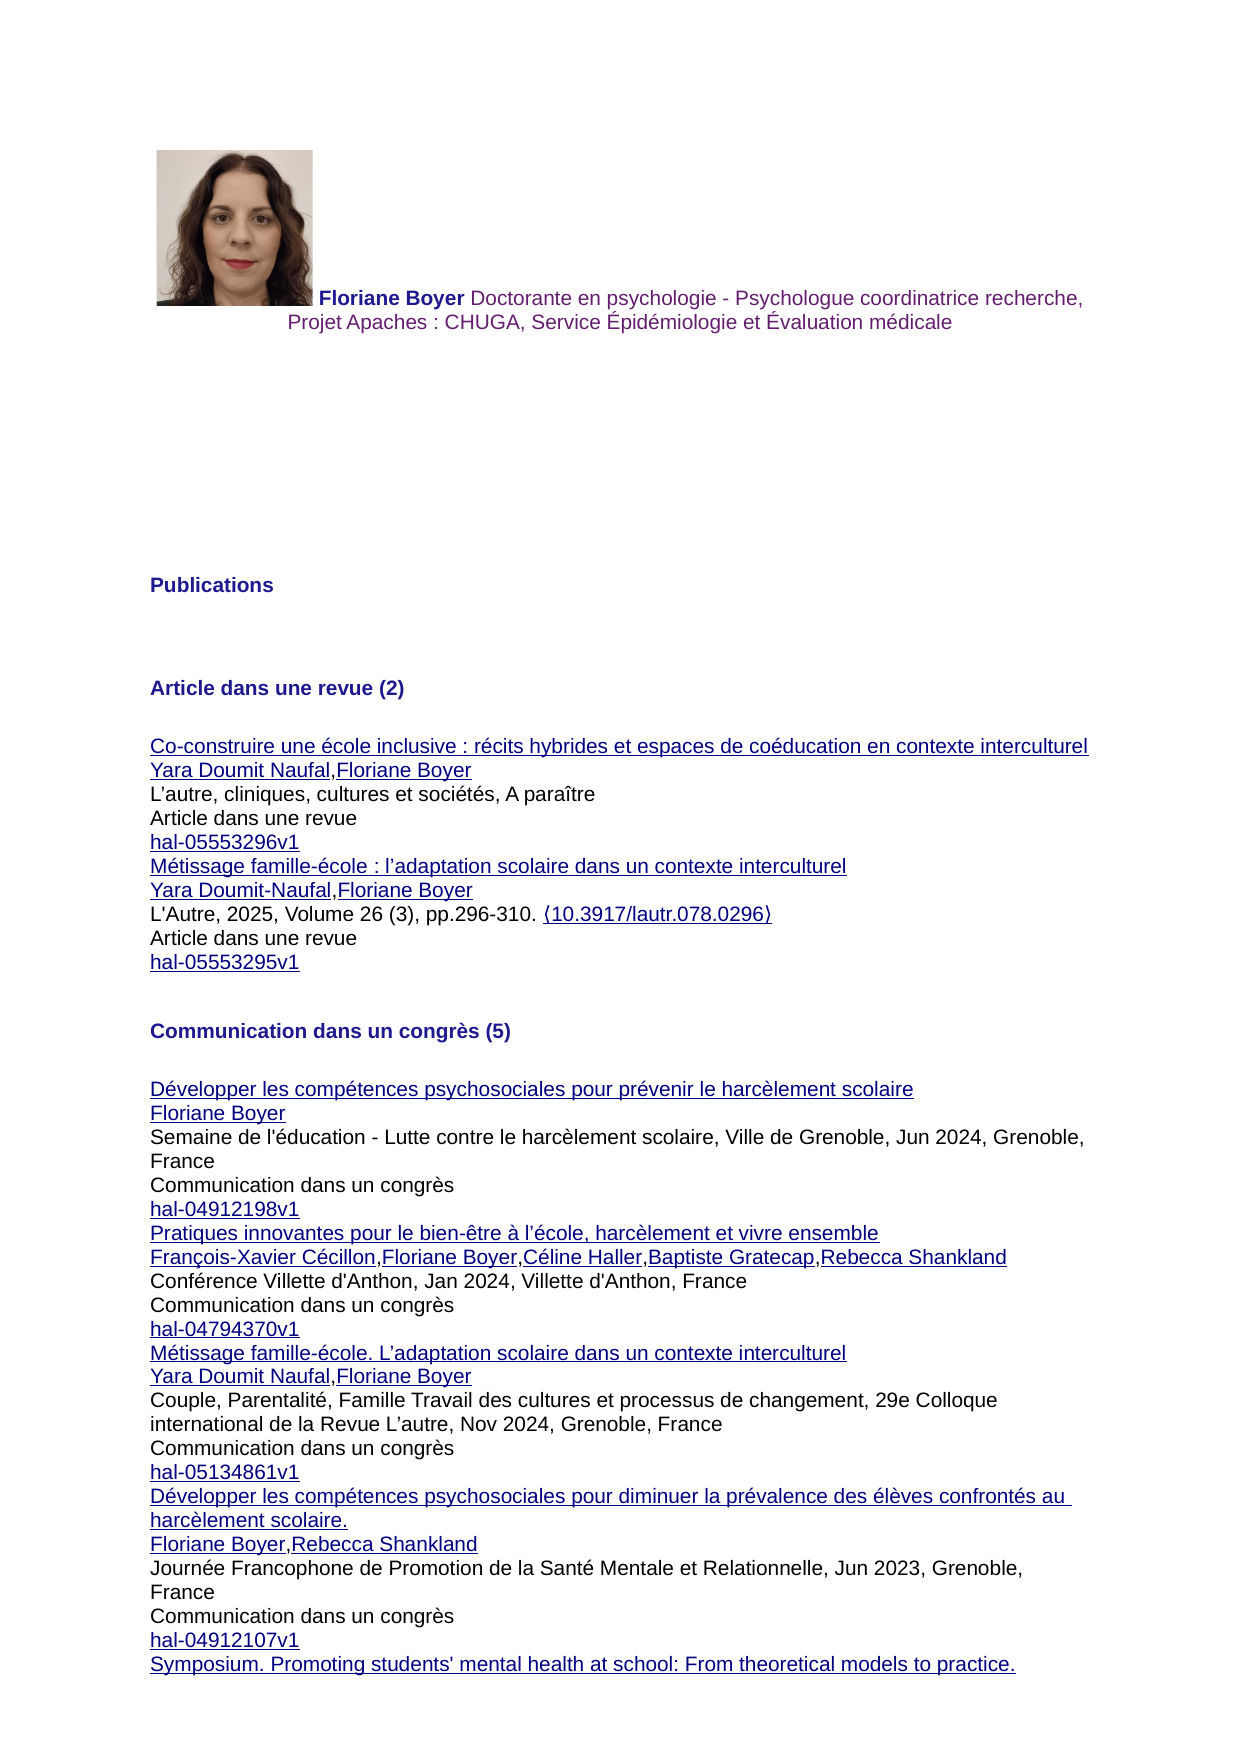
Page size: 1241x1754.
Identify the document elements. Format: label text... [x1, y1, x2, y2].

subtitle Floriane Boyer Doctorante en psychologie - Psychologue coordinatrice recherche, Projet Apaches : CHUGA, Service Épidémiologie et Évaluation médicale [150, 150, 1090, 334]
subtitle Communication dans un congrès (5) [150, 1018, 1090, 1042]
table_cell Métissage famille-école : l’adaptation scolaire dans un contexte interculturel Yara Doumit-Naufal,Floriane Boyer L'Autre, 2025, Volume 26 (3), pp.296-310. ⟨10.3917/lautr.078.0296⟩ Article dans une revue hal-05553295v1 [150, 854, 1090, 974]
table_header Développer les compétences psychosociales pour prévenir le harcèlement scolaire Floriane Boyer Semaine de l'éducation - Lutte contre le harcèlement scolaire, Ville de Grenoble, Jun 2024, Grenoble, France Communication dans un congrès hal-04912198v1 [150, 1077, 1090, 1221]
table_cell Symposium. Promoting students' mental health at school: From theoretical models to practice. [150, 1652, 1090, 1676]
table_header Co-construire une école inclusive : récits hybrides et espaces de coéducation en contexte interculturel Yara Doumit Naufal,Floriane Boyer L’autre, cliniques, cultures et sociétés, A paraître Article dans une revue hal-05553296v1 [150, 734, 1090, 854]
picture [156, 150, 313, 306]
table_cell Métissage famille-école. L’adaptation scolaire dans un contexte interculturel Yara Doumit Naufal,Floriane Boyer Couple, Parentalité, Famille Travail des cultures et processus de changement, 29e Colloque international de la Revue L’autre, Nov 2024, Grenoble, France Communication dans un congrès hal-05134861v1 [150, 1340, 1090, 1484]
subtitle Publications [150, 573, 1090, 597]
table_cell Pratiques innovantes pour le bien-être à l’école, harcèlement et vivre ensemble François-Xavier Cécillon,Floriane Boyer,Céline Haller,Baptiste Gratecap,Rebecca Shankland Conférence Villette d'Anthon, Jan 2024, Villette d'Anthon, France Communication dans un congrès hal-04794370v1 [150, 1221, 1090, 1340]
table_cell Développer les compétences psychosociales pour diminuer la prévalence des élèves confrontés au harcèlement scolaire. Floriane Boyer,Rebecca Shankland Journée Francophone de Promotion de la Santé Mentale et Relationnelle, Jun 2023, Grenoble, France Communication dans un congrès hal-04912107v1 [150, 1484, 1090, 1652]
subtitle Article dans une revue (2) [150, 676, 1090, 700]
